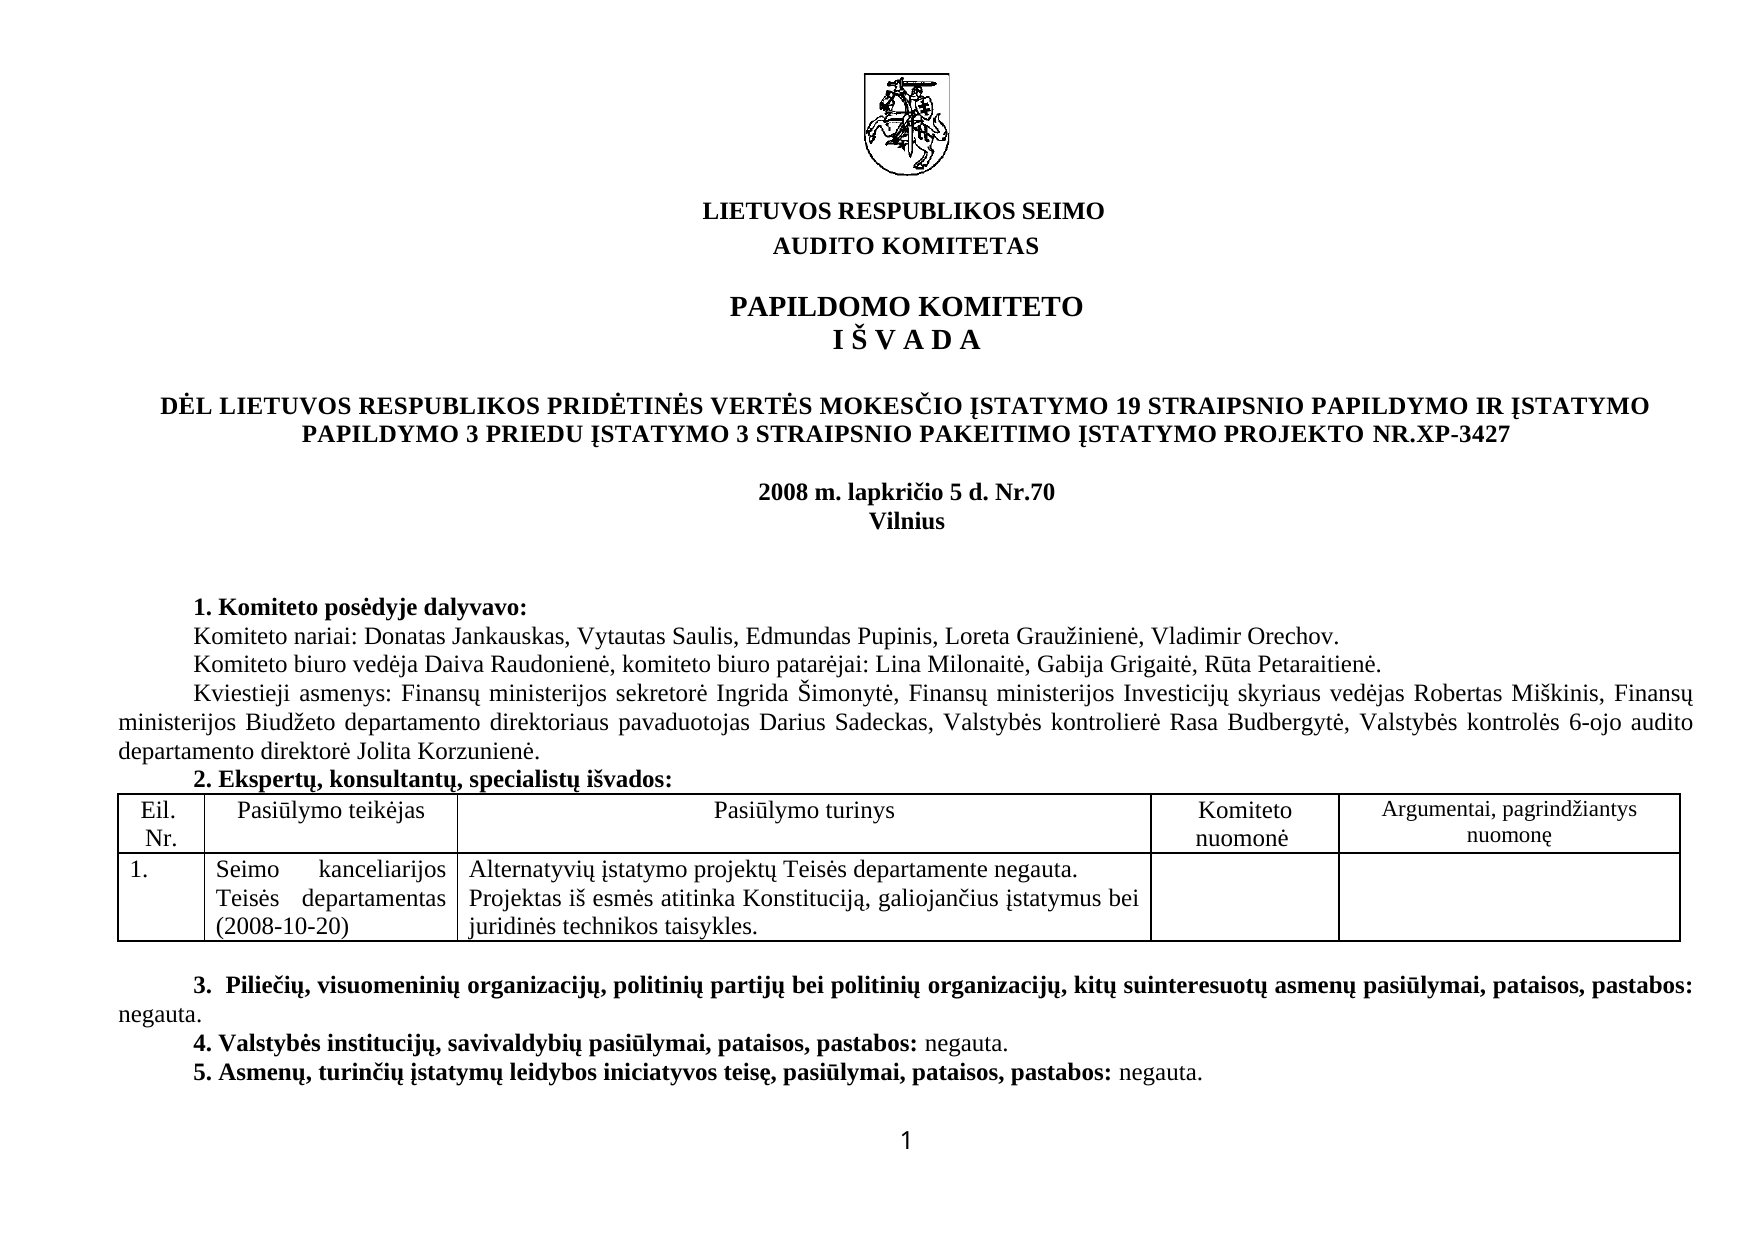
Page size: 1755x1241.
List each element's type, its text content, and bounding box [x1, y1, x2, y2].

table_header Komiteto nuomonė [1152, 795, 1338, 852]
subtitle I Š V A D A [118, 322, 1695, 356]
table_header Argumentai, pagrindžiantys nuomonę [1340, 795, 1679, 852]
table_cell Seimo kanceliarijos Teisės departamentas (2008-10-20) [205, 854, 457, 940]
table_cell 1. [119, 854, 204, 940]
text 2008 m. lapkričio 5 d. Nr.70 [118, 477, 1695, 506]
subtitle AUDITO KOMITETAS [118, 231, 1694, 260]
table_header Pasiūlymo teikėjas [205, 795, 457, 852]
text Komiteto biuro vedėja Daiva Raudonienė, komiteto biuro patarėjai: Lina Milonaitė, Gabija Grigaitė, Rūta Petaraitienė. [118, 649, 1695, 678]
text Kviestieji asmenys: Finansų ministerijos sekretorė Ingrida Šimonytė, Finansų ministerijos Investicijų skyriaus vedėjas Robertas Miškinis, Finansų ministerijos Biudžeto departamento direktoriaus pavaduotojas Darius Sadeckas, Valstybės kontrolierė Rasa Budbergytė, Valstybės kontrolės 6-ojo audito departamento direktorė Jolita Korzunienė. [118, 678, 1695, 764]
table_header Pasiūlymo turinys [458, 795, 1150, 852]
text 1. Komiteto posėdyje dalyvavo: [118, 592, 1695, 621]
text 2. Ekspertų, konsultantų, specialistų išvados: [118, 764, 1695, 793]
subtitle PAPILDOMO KOMITETO [118, 289, 1695, 322]
subtitle DĖL LIETUVOS RESPUBLIKOS PRIDĖTINĖS VERTĖS MOKESČIO ĮSTATYMO 19 STRAIPSNIO PAPILDYMO IR ĮSTATYMO PAPILDYMO 3 PRIEDU ĮSTATYMO 3 STRAIPSNIO PAKEITIMO ĮSTATYMO PROJEKTO NR.XP-3427 [118, 391, 1694, 448]
text 4. Valstybės institucijų, savivaldybių pasiūlymai, pataisos, pastabos: negauta. [118, 1028, 1695, 1057]
text Vilnius [118, 506, 1695, 534]
text Komiteto nariai: Donatas Jankauskas, Vytautas Saulis, Edmundas Pupinis, Loreta Graužinienė, Vladimir Orechov. [118, 621, 1695, 649]
text 5. Asmenų, turinčių įstatymų leidybos iniciatyvos teisę, pasiūlymai, pataisos, pastabos: negauta. [118, 1057, 1695, 1085]
text 3. Piliečių, visuomeninių organizacijų, politinių partijų bei politinių organizacijų, kitų suinteresuotų asmenų pasiūlymai, pataisos, pastabos: negauta. [118, 970, 1695, 1028]
table_cell [1152, 854, 1338, 940]
table_header Eil. Nr. [119, 795, 204, 852]
table_cell Alternatyvių įstatymo projektų Teisės departamente negauta. Projektas iš esmės atitinka Konstituciją, galiojančius įstatymus bei juridinės technikos taisykles. [458, 854, 1150, 940]
text LIETUVOS RESPUBLIKOS SEIMO [118, 196, 1664, 225]
table_cell [1340, 854, 1679, 940]
